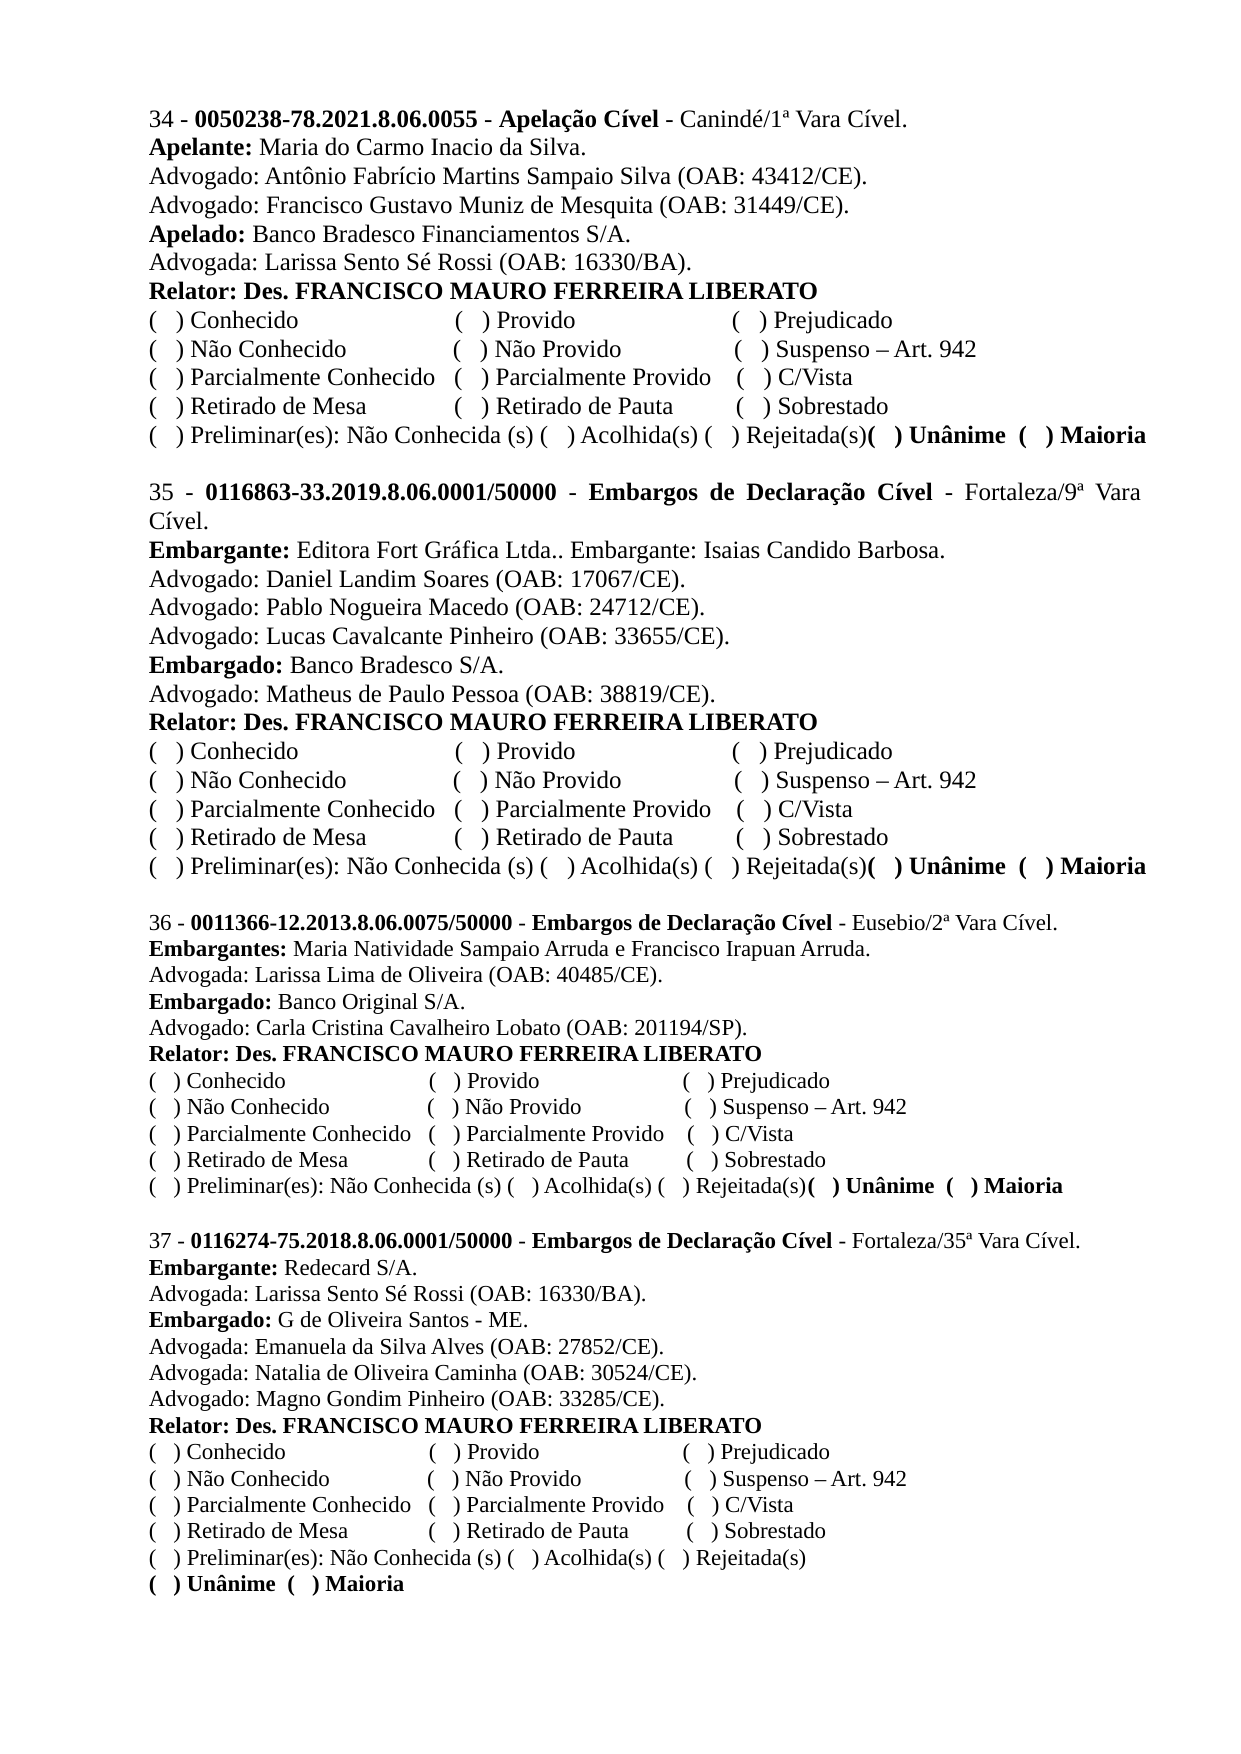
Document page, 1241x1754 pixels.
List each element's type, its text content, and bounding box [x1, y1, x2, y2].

text Advogado: Carla Cristina Cavalheiro Lobato (OAB: 201194/SP). [148, 1014, 1141, 1041]
text ( ) Conhecido ( ) Provido ( ) Prejudicado [148, 305, 1141, 334]
text 34 - 0050238-78.2021.8.06.0055 - Apelação Cível - Canindé/1ª Vara Cível. [148, 104, 1141, 132]
text Embargantes: Maria Natividade Sampaio Arruda e Francisco Irapuan Arruda. [148, 935, 1141, 961]
text ( ) Retirado de Mesa ( ) Retirado de Pauta ( ) Sobrestado [148, 1517, 1158, 1544]
text Advogada: Larissa Sento Sé Rossi (OAB: 16330/BA). [148, 1280, 1141, 1306]
text Advogada: Emanuela da Silva Alves (OAB: 27852/CE). [148, 1333, 1141, 1359]
text ( ) Preliminar(es): Não Conhecida (s) ( ) Acolhida(s) ( ) Rejeitada(s)( ) Unânime ( ) Maioria [148, 1172, 1158, 1199]
text ( ) Retirado de Mesa ( ) Retirado de Pauta ( ) Sobrestado [148, 391, 1158, 420]
text ( ) Retirado de Mesa ( ) Retirado de Pauta ( ) Sobrestado [148, 822, 1158, 851]
text Relator: Des. FRANCISCO MAURO FERREIRA LIBERATO [148, 1041, 1141, 1067]
text Advogada: Larissa Lima de Oliveira (OAB: 40485/CE). [148, 961, 1141, 988]
text Embargante: Redecard S/A. [148, 1254, 1141, 1280]
text Embargado: G de Oliveira Santos - ME. [148, 1306, 1141, 1333]
text Apelante: Maria do Carmo Inacio da Silva. [148, 132, 1141, 161]
text Apelado: Banco Bradesco Financiamentos S/A. [148, 219, 1141, 247]
text ( ) Parcialmente Conhecido ( ) Parcialmente Provido ( ) C/Vista [148, 362, 1158, 391]
text Advogada: Natalia de Oliveira Caminha (OAB: 30524/CE). [148, 1359, 1141, 1386]
text Embargado: Banco Original S/A. [148, 988, 1141, 1014]
text ( ) Preliminar(es): Não Conhecida (s) ( ) Acolhida(s) ( ) Rejeitada(s)( ) Unânime ( ) Maioria [148, 420, 1158, 449]
text ( ) Não Conhecido ( ) Não Provido ( ) Suspenso – Art. 942 [148, 334, 1158, 362]
text Advogado: Lucas Cavalcante Pinheiro (OAB: 33655/CE). [148, 621, 1141, 650]
text Relator: Des. FRANCISCO MAURO FERREIRA LIBERATO [148, 1412, 1141, 1438]
text 35 - 0116863-33.2019.8.06.0001/50000 - Embargos de Declaração Cível - Fortaleza/9ª Vara Cível. [148, 477, 1141, 535]
text ( ) Preliminar(es): Não Conhecida (s) ( ) Acolhida(s) ( ) Rejeitada(s)( ) Unânime ( ) Maioria [148, 851, 1158, 880]
text ( ) Não Conhecido ( ) Não Provido ( ) Suspenso – Art. 942 [148, 765, 1158, 794]
text Relator: Des. FRANCISCO MAURO FERREIRA LIBERATO [148, 276, 1141, 305]
text ( ) Não Conhecido ( ) Não Provido ( ) Suspenso – Art. 942 [148, 1093, 1158, 1119]
text 36 - 0011366-12.2013.8.06.0075/50000 - Embargos de Declaração Cível - Eusebio/2ª Vara Cível. [148, 909, 1141, 935]
text ( ) Conhecido ( ) Provido ( ) Prejudicado [148, 1067, 1141, 1093]
text Advogado: Pablo Nogueira Macedo (OAB: 24712/CE). [148, 592, 1141, 621]
text ( ) Parcialmente Conhecido ( ) Parcialmente Provido ( ) C/Vista [148, 1119, 1158, 1146]
text ( ) Conhecido ( ) Provido ( ) Prejudicado [148, 1438, 1141, 1464]
text Advogado: Antônio Fabrício Martins Sampaio Silva (OAB: 43412/CE). [148, 161, 1141, 190]
text ( ) Parcialmente Conhecido ( ) Parcialmente Provido ( ) C/Vista [148, 1491, 1158, 1517]
text Embargado: Banco Bradesco S/A. [148, 650, 1141, 679]
text Advogado: Matheus de Paulo Pessoa (OAB: 38819/CE). [148, 679, 1141, 707]
text ( ) Retirado de Mesa ( ) Retirado de Pauta ( ) Sobrestado [148, 1146, 1158, 1172]
text Advogada: Larissa Sento Sé Rossi (OAB: 16330/BA). [148, 247, 1141, 276]
text ( ) Não Conhecido ( ) Não Provido ( ) Suspenso – Art. 942 [148, 1464, 1158, 1491]
text ( ) Conhecido ( ) Provido ( ) Prejudicado [148, 736, 1141, 765]
text ( ) Parcialmente Conhecido ( ) Parcialmente Provido ( ) C/Vista [148, 794, 1158, 822]
text 37 - 0116274-75.2018.8.06.0001/50000 - Embargos de Declaração Cível - Fortaleza/35ª Vara Cível. [148, 1227, 1141, 1254]
text Advogado: Daniel Landim Soares (OAB: 17067/CE). [148, 564, 1141, 592]
text Relator: Des. FRANCISCO MAURO FERREIRA LIBERATO [148, 707, 1141, 736]
text ( ) Preliminar(es): Não Conhecida (s) ( ) Acolhida(s) ( ) Rejeitada(s) [148, 1544, 1158, 1570]
text ( ) Unânime ( ) Maioria [148, 1570, 1158, 1596]
text Advogado: Magno Gondim Pinheiro (OAB: 33285/CE). [148, 1386, 1141, 1412]
text Embargante: Editora Fort Gráfica Ltda.. Embargante: Isaias Candido Barbosa. [148, 535, 1141, 564]
text Advogado: Francisco Gustavo Muniz de Mesquita (OAB: 31449/CE). [148, 190, 1141, 219]
